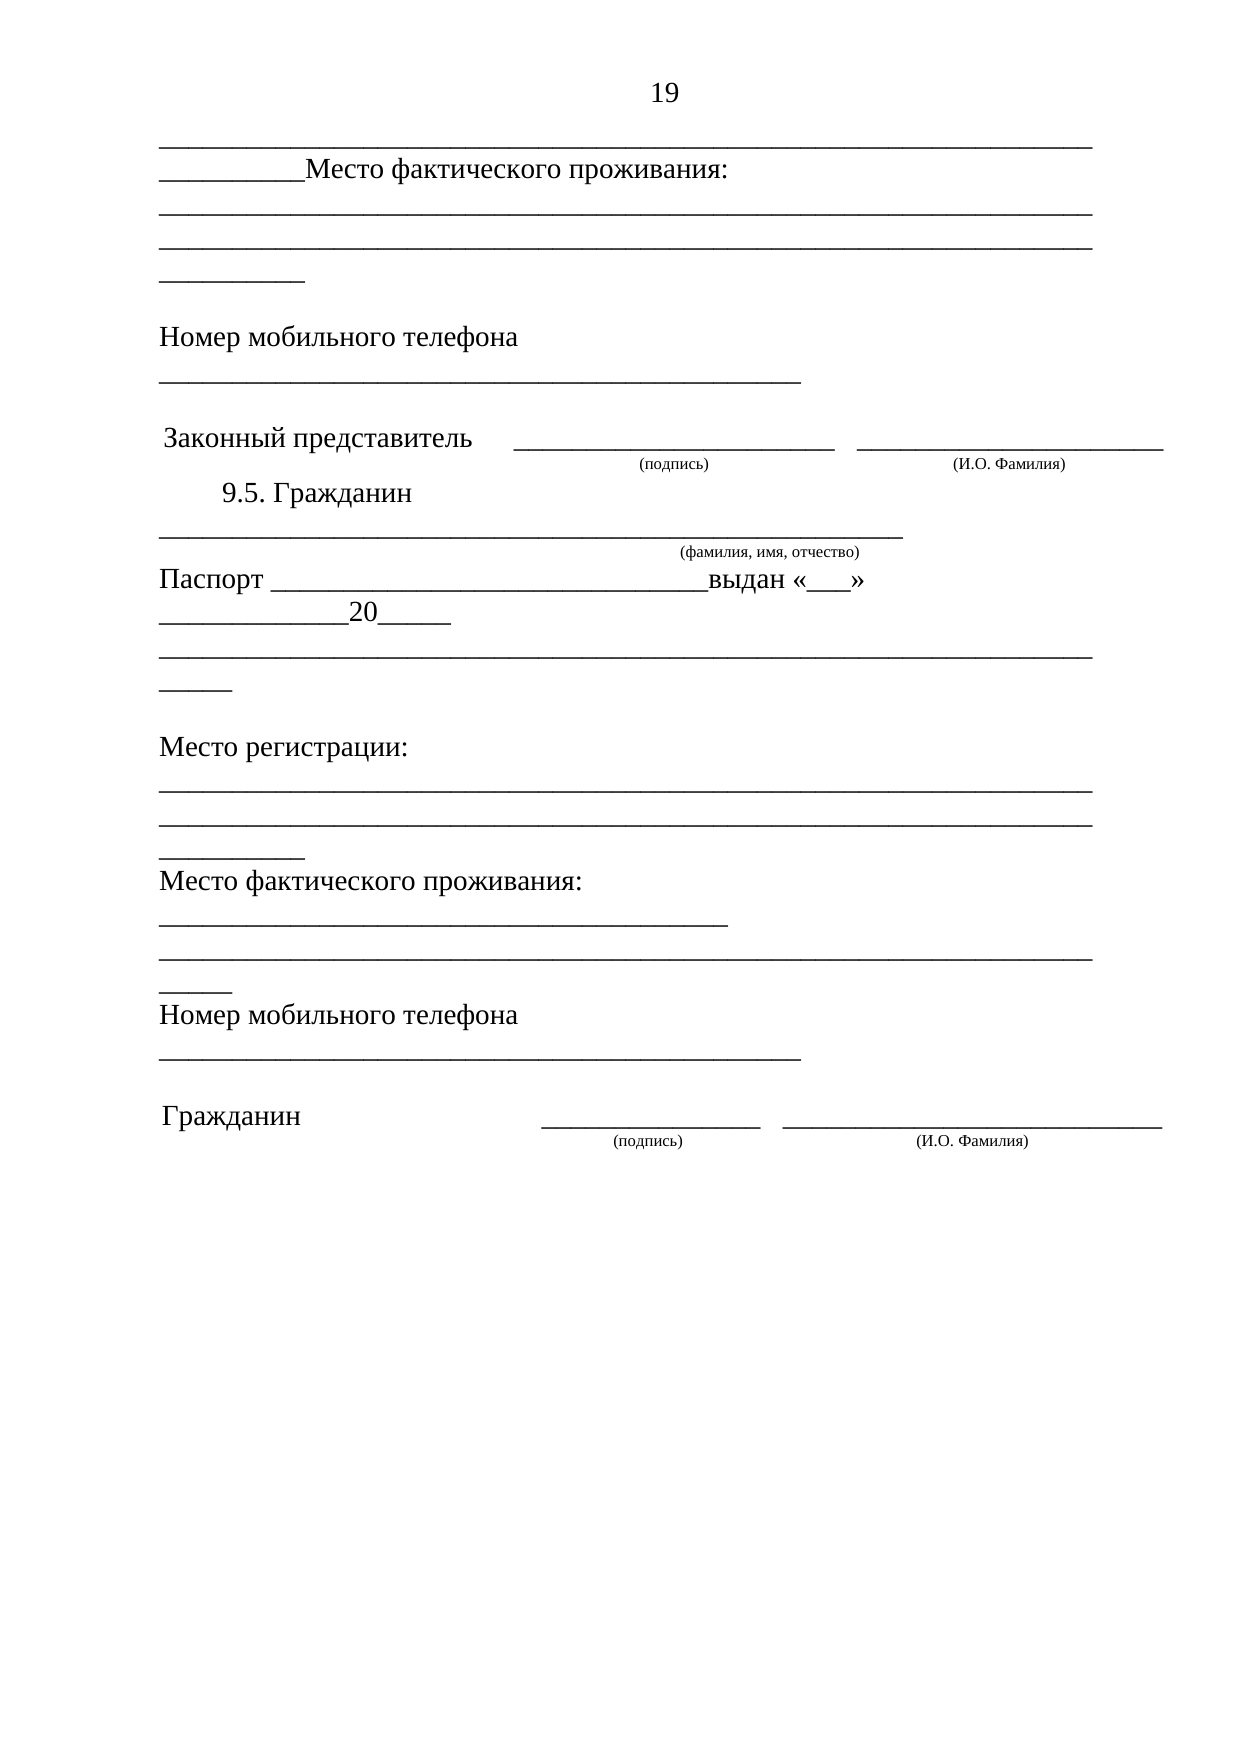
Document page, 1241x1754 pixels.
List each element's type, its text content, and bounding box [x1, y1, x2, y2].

table_header 9. Адреса и платежные реквизиты сторон 9.1. Заказчик - Министерство здравоохранения Свердловской области Юридический адрес: 620014, г. Екатеринбург, ул. Вайнера, 34б Банковские реквизиты: ИНН 6660010415 КПП 667101001 лицевой счет 03013260660 оплата через УФК по Свердловской области (Министество финансов Свердловской области, Министерство здравоохранения Свердловской области) ИНН 6660006553 КПП 667001001 р/счет 40201810400000100001 БИК 046577001 ГРКЦ ГУ Банка России по Свердловской области г. Екатеринбург. Руководитель 9.2. Образовательная организация Юридический адрес: _____________________________________________________________________ Банковские реквизиты: _____________________________________________________________________ 9.3. Учреждение Юридический адрес: _____________________________________________________________________ Банковские реквизиты: _____________________________________________________________________ 9.4. Законный представитель Гражданина (в случае несовершеннолетия) _____________________________________________________________________ (фамилия, имя, отчество) Паспорт _______________________________выдан «__» _____________20_____ _____________________________________________________________________ Место регистрации: __________________________________________________________________________________________________________________________________________Место фактического проживания: __________________________________________________________________________________________________________________________________________ Номер мобильного телефона ____________________________________________ 9.5. Гражданин ___________________________________________________ (фамилия, имя, отчество) Паспорт ______________________________выдан «___» _____________20_____ _____________________________________________________________________ Место регистрации: __________________________________________________________________________________________________________________________________________ Место фактического проживания: _______________________________________ _____________________________________________________________________ Номер мобильного телефона ____________________________________________ [148, 118, 1107, 1234]
table_cell [159, 454, 502, 475]
table_header _____________________ [846, 420, 1108, 454]
table_header __________________________ (И.О. Фамилия) [771, 1064, 1108, 1169]
table_header _______________ (подпись) [530, 1064, 771, 1169]
table_header Законный представитель [159, 420, 502, 454]
table_cell [148, 1234, 1107, 1267]
table_cell (подпись) [502, 454, 846, 475]
table_cell (И.О. Фамилия) [846, 454, 1108, 475]
table_header ______________________ [502, 420, 846, 454]
table_header Гражданин [159, 1064, 530, 1169]
